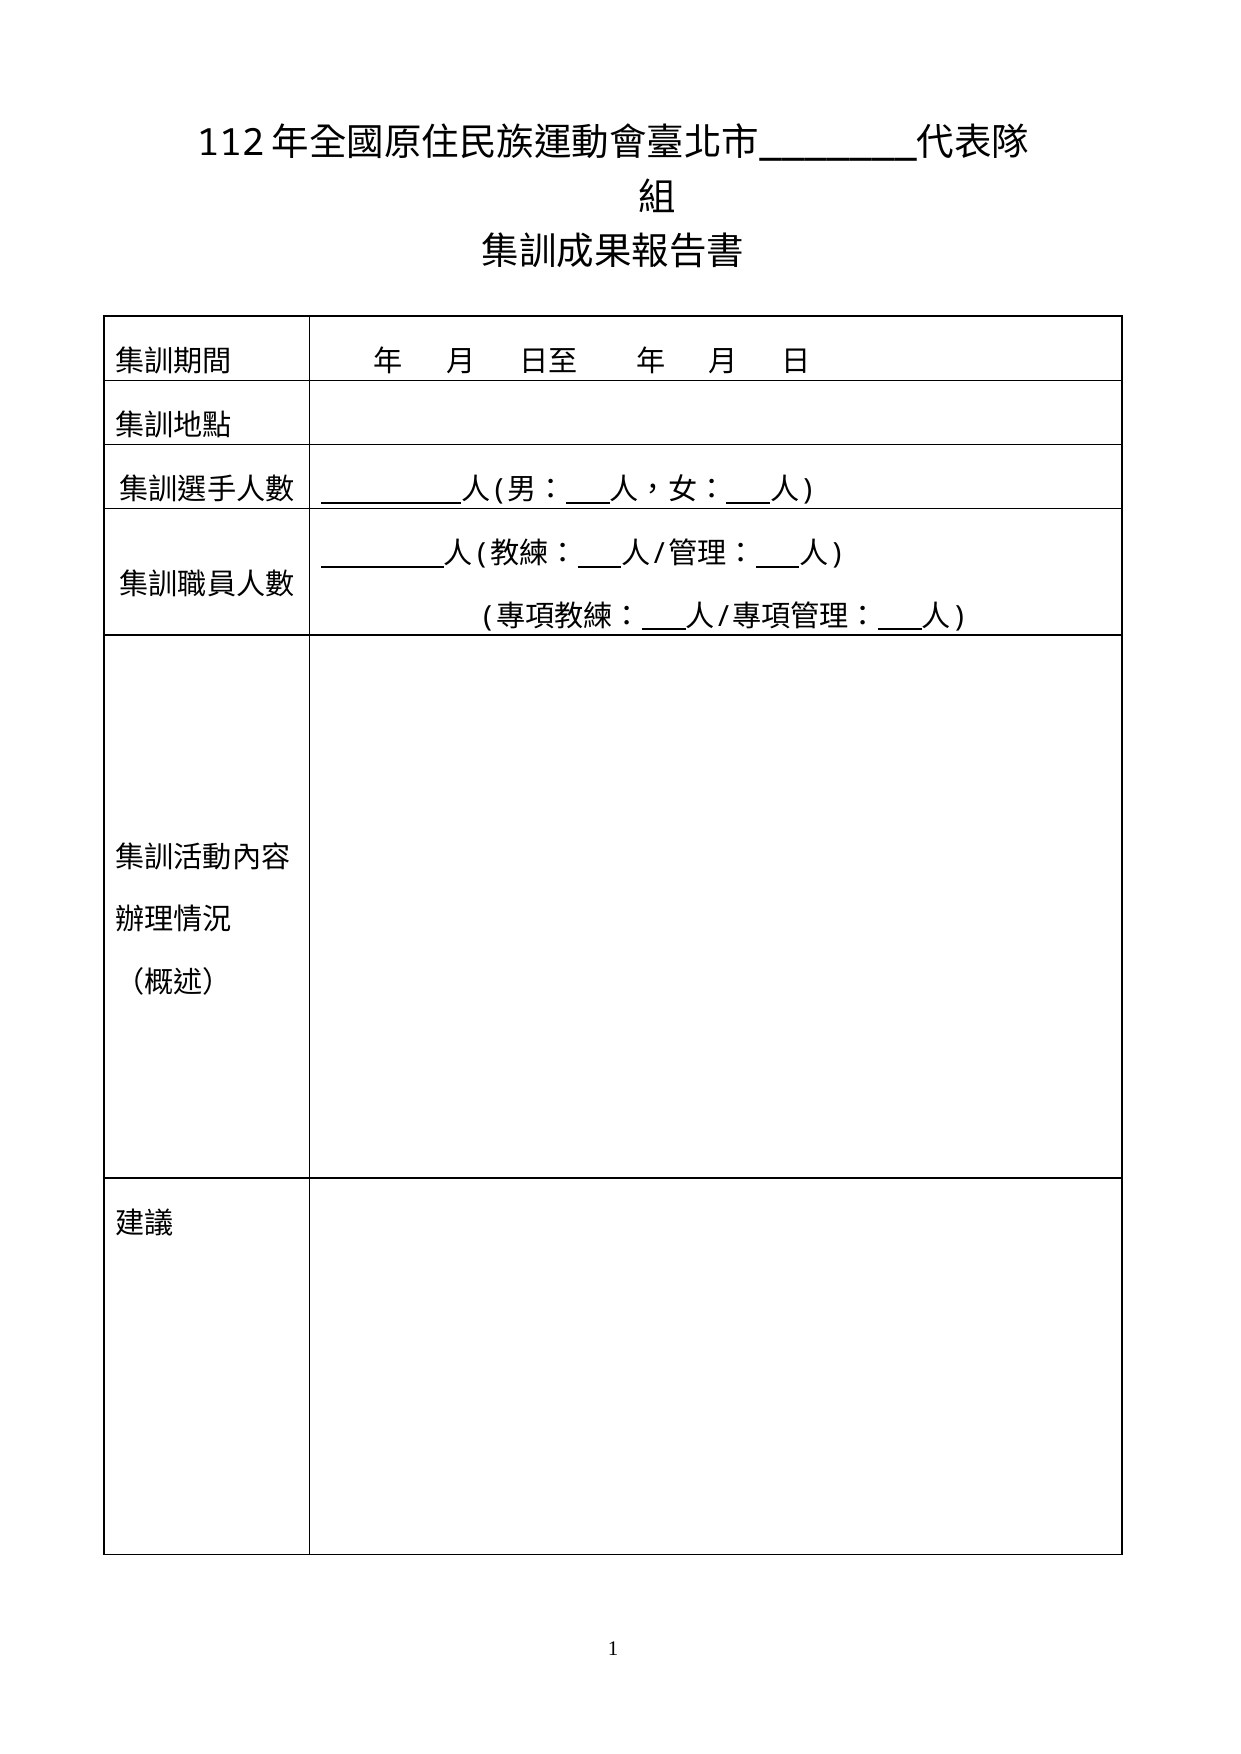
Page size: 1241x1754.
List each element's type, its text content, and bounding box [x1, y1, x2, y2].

table_header 集訓期間 [105, 317, 309, 379]
table_cell [310, 1179, 1121, 1554]
text 112年全國原住民族運動會臺北市_______代表隊 組 [103, 112, 1122, 221]
table_cell 集訓職員人數 [105, 509, 309, 634]
table_cell 集訓活動內容 辦理情況 （概述） [105, 636, 309, 1177]
table_cell 人(教練： 人/管理： 人) (專項教練： 人/專項管理： 人) [310, 509, 1121, 634]
table_header 年 月 日至 年 月 日 [310, 317, 1121, 379]
table_cell 建議 [105, 1179, 309, 1554]
table_cell [310, 381, 1121, 443]
table_cell 人(男： 人，女： 人) [310, 445, 1121, 508]
table_cell [310, 636, 1121, 1177]
text 集訓成果報告書 [103, 221, 1122, 275]
table_cell 集訓地點 [105, 381, 309, 443]
table_cell 集訓選手人數 [105, 445, 309, 508]
